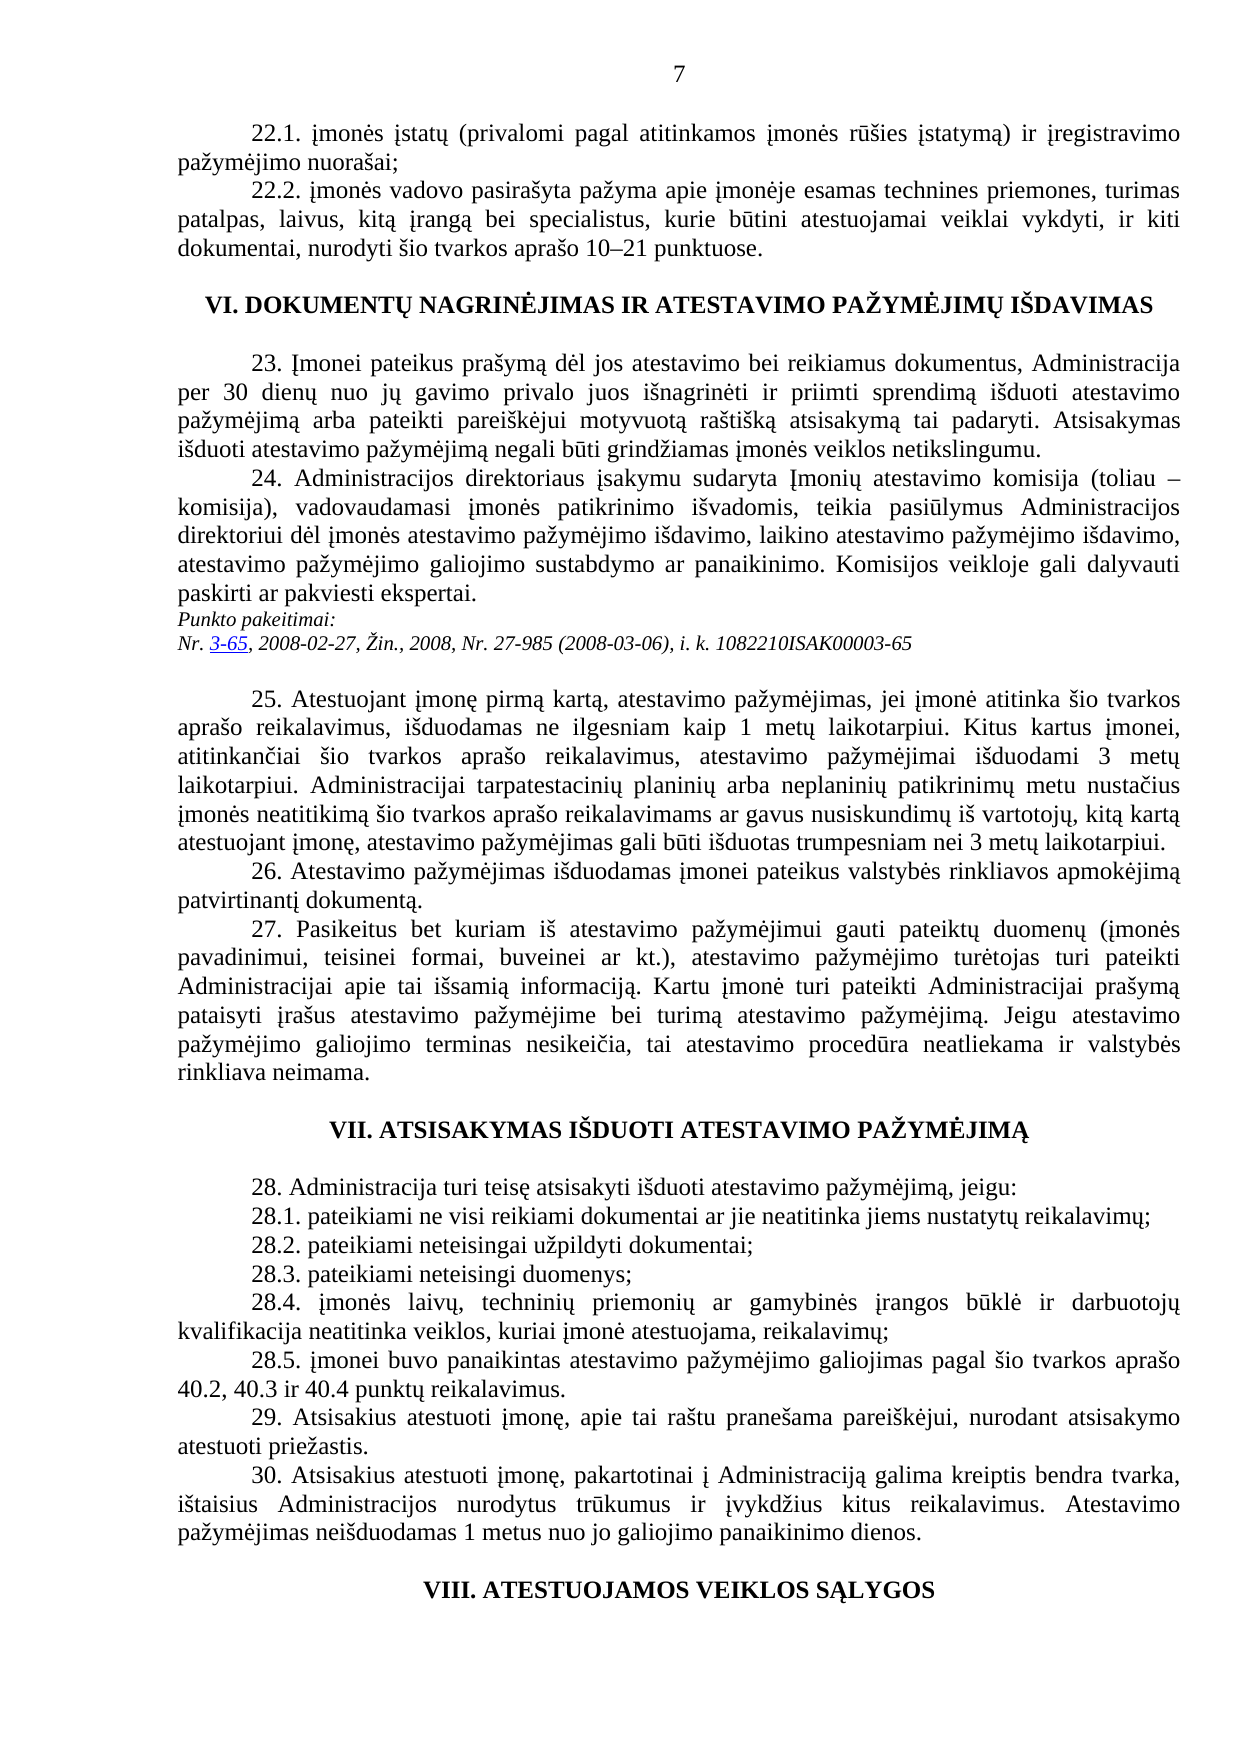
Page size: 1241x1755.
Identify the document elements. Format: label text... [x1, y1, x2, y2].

text 30. Atsisakius atestuoti įmonę, pakartotinai į Administraciją galima kreiptis bendra tvarka, ištaisius Administracijos nurodytus trūkumus ir įvykdžius kitus reikalavimus. Atestavimo pažymėjimas neišduodamas 1 metus nuo jo galiojimo panaikinimo dienos. [177, 1460, 1181, 1546]
text VII. ATSISAKYMAS IŠDUOTI ATESTAVIMO PAŽYMĖJIMĄ [177, 1115, 1181, 1144]
text 28. Administracija turi teisę atsisakyti išduoti atestavimo pažymėjimą, jeigu: [177, 1172, 1181, 1201]
text 22.2. įmonės vadovo pasirašyta pažyma apie įmonėje esamas technines priemones, turimas patalpas, laivus, kitą įrangą bei specialistus, kurie būtini atestuojamai veiklai vykdyti, ir kiti dokumentai, nurodyti šio tvarkos aprašo 10–21 punktuose. [177, 176, 1181, 262]
text Nr. 3-65, 2008-02-27, Žin., 2008, Nr. 27-985 (2008-03-06), i. k. 1082210ISAK00003-65 [177, 631, 1181, 655]
text 29. Atsisakius atestuoti įmonę, apie tai raštu pranešama pareiškėjui, nurodant atsisakymo atestuoti priežastis. [177, 1402, 1181, 1460]
text 26. Atestavimo pažymėjimas išduodamas įmonei pateikus valstybės rinkliavos apmokėjimą patvirtinantį dokumentą. [177, 856, 1181, 914]
text 28.2. pateikiami neteisingai užpildyti dokumentai; [177, 1230, 1181, 1259]
text 28.1. pateikiami ne visi reikiami dokumentai ar jie neatitinka jiems nustatytų reikalavimų; [177, 1201, 1181, 1230]
text 27. Pasikeitus bet kuriam iš atestavimo pažymėjimui gauti pateiktų duomenų (įmonės pavadinimui, teisinei formai, buveinei ar kt.), atestavimo pažymėjimo turėtojas turi pateikti Administracijai apie tai išsamią informaciją. Kartu įmonė turi pateikti Administracijai prašymą pataisyti įrašus atestavimo pažymėjime bei turimą atestavimo pažymėjimą. Jeigu atestavimo pažymėjimo galiojimo terminas nesikeičia, tai atestavimo procedūra neatliekama ir valstybės rinkliava neimama. [177, 914, 1181, 1086]
text 22.1. įmonės įstatų (privalomi pagal atitinkamos įmonės rūšies įstatymą) ir įregistravimo pažymėjimo nuorašai; [177, 118, 1181, 176]
text 23. Įmonei pateikus prašymą dėl jos atestavimo bei reikiamus dokumentus, Administracija per 30 dienų nuo jų gavimo privalo juos išnagrinėti ir priimti sprendimą išduoti atestavimo pažymėjimą arba pateikti pareiškėjui motyvuotą raštišką atsisakymą tai padaryti. Atsisakymas išduoti atestavimo pažymėjimą negali būti grindžiamas įmonės veiklos netikslingumu. [177, 348, 1181, 463]
text 28.3. pateikiami neteisingi duomenys; [177, 1259, 1181, 1287]
text 28.5. įmonei buvo panaikintas atestavimo pažymėjimo galiojimas pagal šio tvarkos aprašo 40.2, 40.3 ir 40.4 punktų reikalavimus. [177, 1345, 1181, 1402]
text VIII. ATESTUOJAMOS VEIKLOS SĄLYGOS [177, 1575, 1181, 1604]
text 24. Administracijos direktoriaus įsakymu sudaryta Įmonių atestavimo komisija (toliau – komisija), vadovaudamasi įmonės patikrinimo išvadomis, teikia pasiūlymus Administracijos direktoriui dėl įmonės atestavimo pažymėjimo išdavimo, laikino atestavimo pažymėjimo išdavimo, atestavimo pažymėjimo galiojimo sustabdymo ar panaikinimo. Komisijos veikloje gali dalyvauti paskirti ar pakviesti ekspertai. [177, 463, 1181, 607]
text Punkto pakeitimai: [177, 607, 1181, 631]
text 25. Atestuojant įmonę pirmą kartą, atestavimo pažymėjimas, jei įmonė atitinka šio tvarkos aprašo reikalavimus, išduodamas ne ilgesniam kaip 1 metų laikotarpiui. Kitus kartus įmonei, atitinkančiai šio tvarkos aprašo reikalavimus, atestavimo pažymėjimai išduodami 3 metų laikotarpiui. Administracijai tarpatestacinių planinių arba neplaninių patikrinimų metu nustačius įmonės neatitikimą šio tvarkos aprašo reikalavimams ar gavus nusiskundimų iš vartotojų, kitą kartą atestuojant įmonę, atestavimo pažymėjimas gali būti išduotas trumpesniam nei 3 metų laikotarpiui. [177, 684, 1181, 856]
text VI. DOKUMENTŲ NAGRINĖJIMAS IR ATESTAVIMO PAŽYMĖJIMŲ IŠDAVIMAS [177, 291, 1181, 319]
text 28.4. įmonės laivų, techninių priemonių ar gamybinės įrangos būklė ir darbuotojų kvalifikacija neatitinka veiklos, kuriai įmonė atestuojama, reikalavimų; [177, 1287, 1181, 1345]
